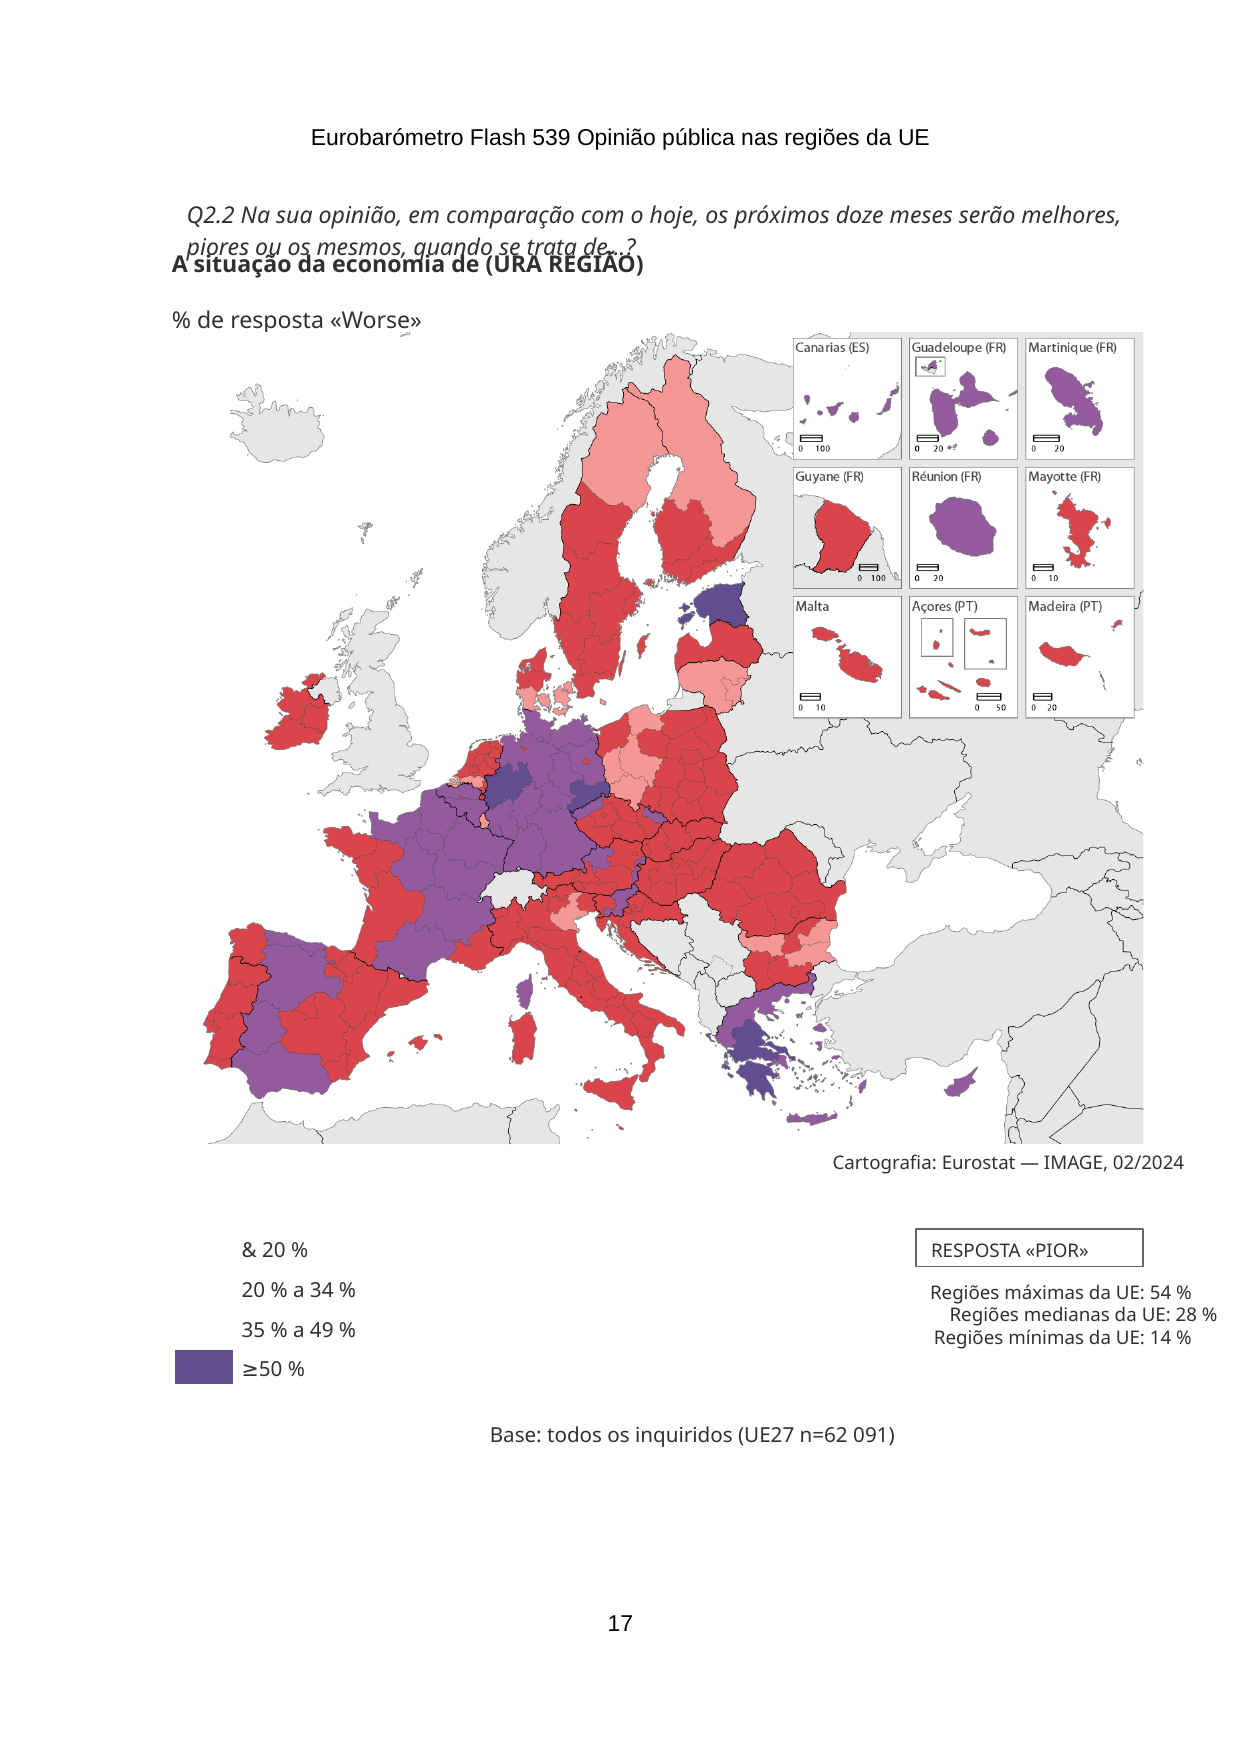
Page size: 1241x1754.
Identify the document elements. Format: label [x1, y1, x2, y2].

picture [118, 332, 1145, 1149]
picture [175, 1350, 233, 1384]
